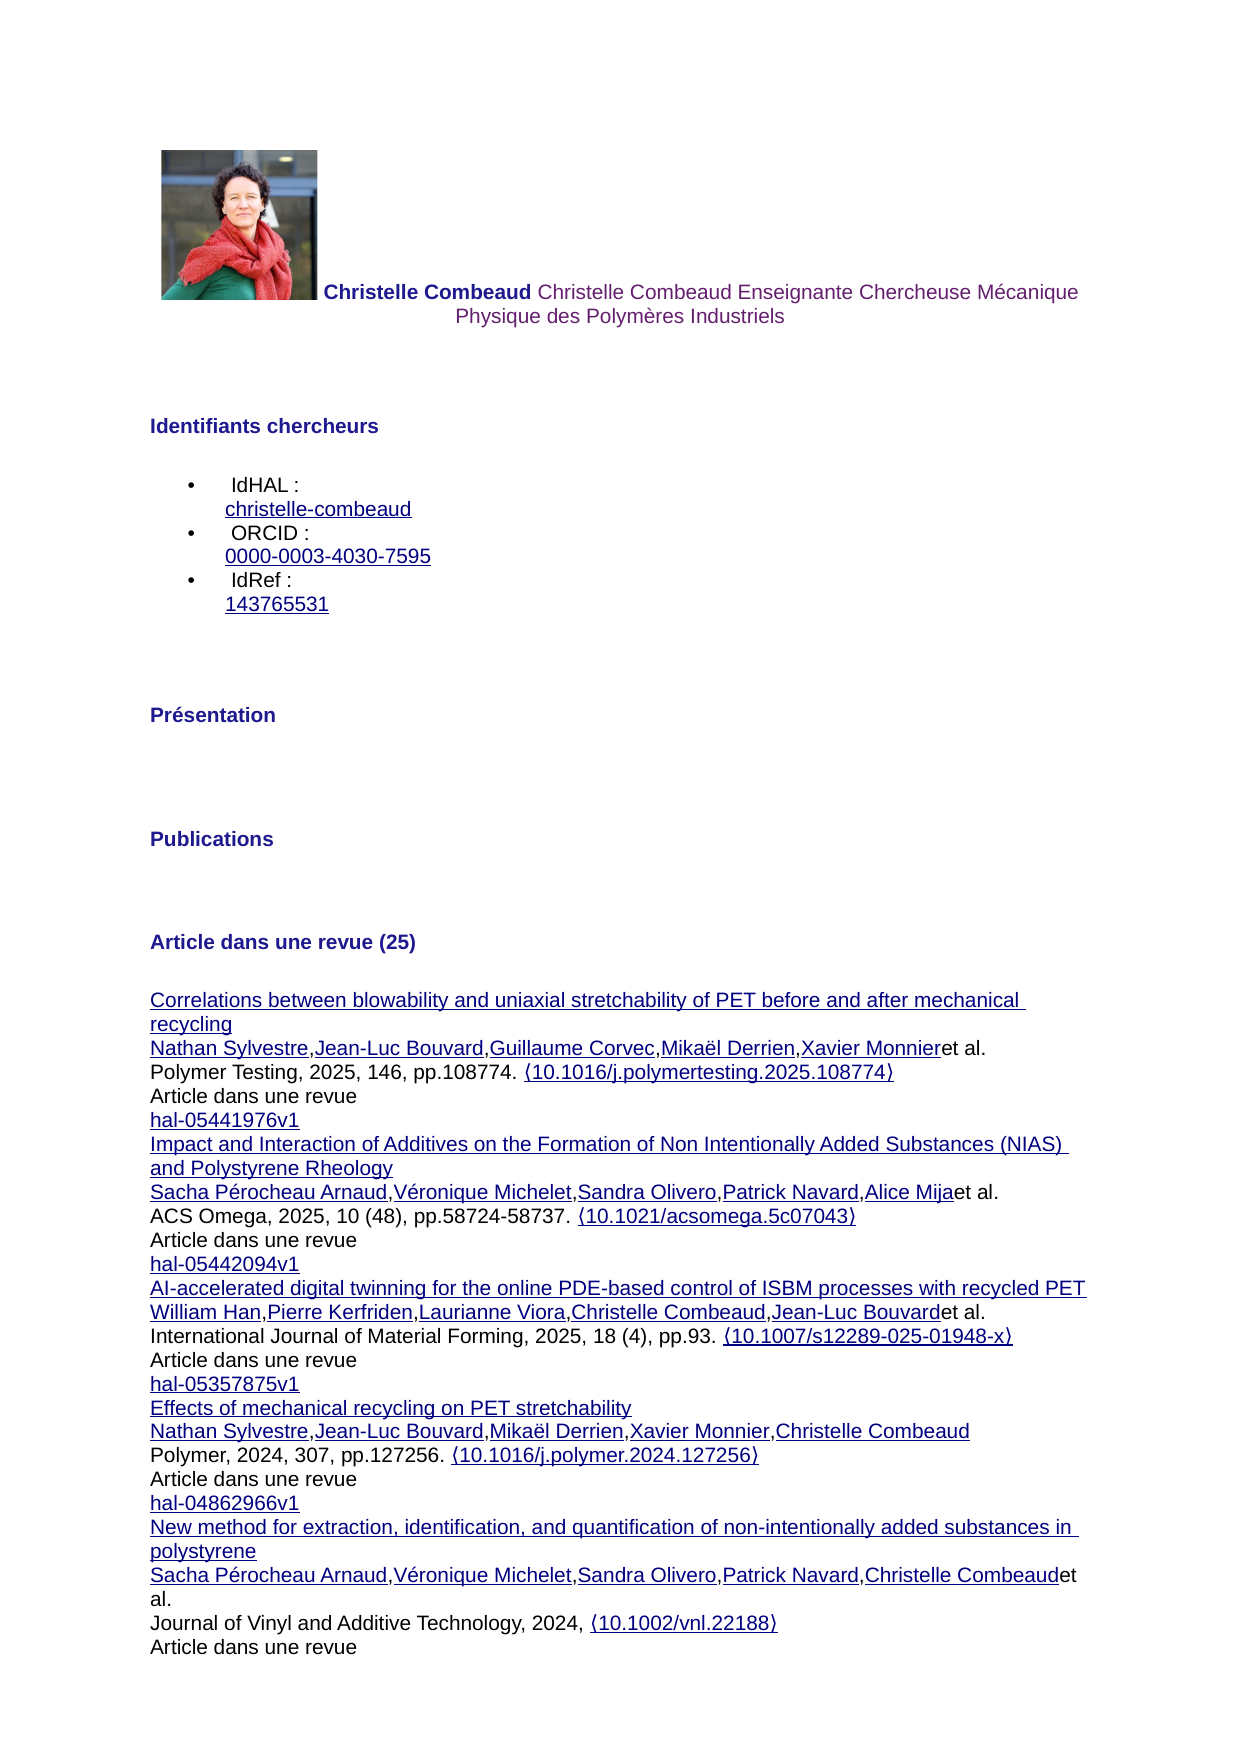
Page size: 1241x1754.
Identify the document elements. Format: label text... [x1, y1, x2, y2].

subtitle Christelle Combeaud Christelle Combeaud Enseignante Chercheuse Mécanique Physique des Polymères Industriels [150, 150, 1090, 328]
subtitle Article dans une revue (25) [150, 930, 1090, 954]
table_cell New method for extraction, identification, and quantification of non‐intentionally added substances in polystyrene Sacha Pérocheau Arnaud,Véronique Michelet,Sandra Olivero,Patrick Navard,Christelle Combeaudet al. Journal of Vinyl and Additive Technology, 2024, ⟨10.1002/vnl.22188⟩ Article dans une revue [150, 1515, 1090, 1659]
picture [161, 150, 318, 300]
table_header Correlations between blowability and uniaxial stretchability of PET before and after mechanical recycling Nathan Sylvestre,Jean-Luc Bouvard,Guillaume Corvec,Mikaël Derrien,Xavier Monnieret al. Polymer Testing, 2025, 146, pp.108774. ⟨10.1016/j.polymertesting.2025.108774⟩ Article dans une revue hal-05441976v1 [150, 988, 1090, 1132]
subtitle Présentation [150, 703, 1090, 727]
list IdRef : [187, 568, 1090, 592]
subtitle Publications [150, 827, 1090, 851]
list ORCID : [187, 520, 1090, 544]
table_cell AI-accelerated digital twinning for the online PDE-based control of ISBM processes with recycled PET William Han,Pierre Kerfriden,Laurianne Viora,Christelle Combeaud,Jean-Luc Bouvardet al. International Journal of Material Forming, 2025, 18 (4), pp.93. ⟨10.1007/s12289-025-01948-x⟩ Article dans une revue hal-05357875v1 [150, 1276, 1090, 1395]
list 0000-0003-4030-7595 [187, 544, 1090, 568]
table_cell Effects of mechanical recycling on PET stretchability Nathan Sylvestre,Jean-Luc Bouvard,Mikaël Derrien,Xavier Monnier,Christelle Combeaud Polymer, 2024, 307, pp.127256. ⟨10.1016/j.polymer.2024.127256⟩ Article dans une revue hal-04862966v1 [150, 1395, 1090, 1515]
list IdHAL : [187, 472, 1090, 496]
table_cell Impact and Interaction of Additives on the Formation of Non Intentionally Added Substances (NIAS) and Polystyrene Rheology Sacha Pérocheau Arnaud,Véronique Michelet,Sandra Olivero,Patrick Navard,Alice Mijaet al. ACS Omega, 2025, 10 (48), pp.58724-58737. ⟨10.1021/acsomega.5c07043⟩ Article dans une revue hal-05442094v1 [150, 1132, 1090, 1276]
subtitle Identifiants chercheurs [150, 414, 1090, 438]
list 143765531 [187, 592, 1090, 616]
list christelle-combeaud [187, 496, 1090, 520]
